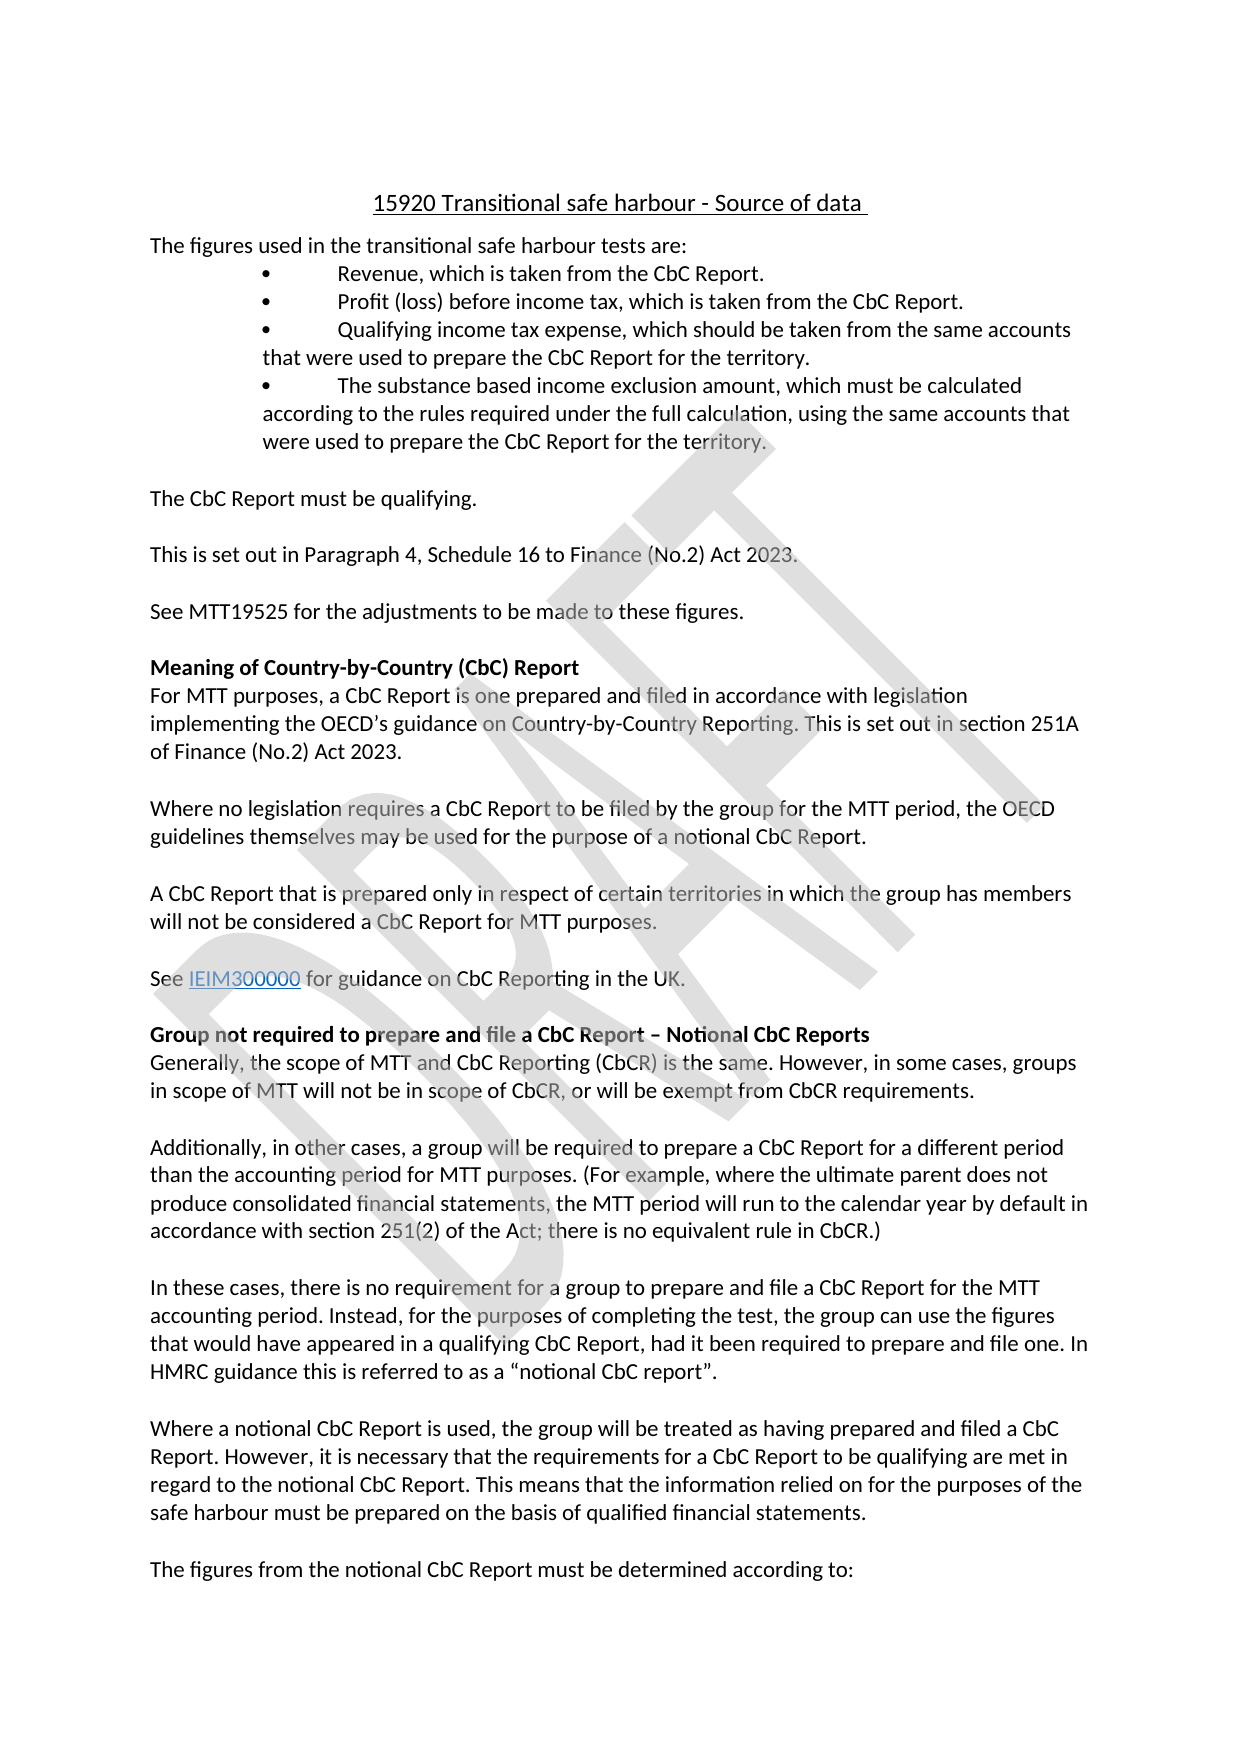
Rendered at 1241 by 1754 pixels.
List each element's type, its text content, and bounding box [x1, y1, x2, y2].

text Generally, the scope of MTT and CbC Reporting (CbCR) is the same. However, in some cases, groups in scope of MTT will not be in scope of CbCR, or will be exempt from CbCR requirements. [747, 1048, 1090, 1104]
text Where no legislation requires a CbC Report to be filed by the group for the MTT period, the OECD guidelines themselves may be used for the purpose of a notional CbC Report. [637, 794, 794, 850]
text Where no legislation requires a CbC Report to be filed by the group for the MTT period, the OECD guidelines themselves may be used for the purpose of a notional CbC Report. [561, 794, 668, 850]
text See IEIM300000 for guidance on CbC Reporting in the UK. [448, 964, 514, 992]
text A CbC Report that is prepared only in respect of certain territories in which the group has members will not be considered a CbC Report for MTT purposes. [150, 879, 381, 935]
text Additionally, in other cases, a group will be required to prepare a CbC Report for a different period than the accounting period for MTT purposes. (For example, where the ultimate parent does not produce consolidated financial statements, the MTT period will run to the calendar year by default in accordance with section 251(2) of the Act; there is no equivalent rule in CbCR.) [150, 1133, 403, 1245]
text For MTT purposes, a CbC Report is one prepared and filed in accordance with legislation implementing the OECD’s guidance on Country-by-Country Reporting. This is set out in section 251A of Finance (No.2) Act 2023. [663, 681, 967, 765]
text [894, 653, 1090, 681]
text Meaning of Country-by-Country (CbC) Report [150, 653, 625, 681]
text See MTT19525 for the adjustments to be made to these figures. [150, 597, 569, 625]
list The substance based income exclusion amount, which must be calculated according to the rules required under the full calculation, using the same accounts that were used to prepare the CbC Report for the territory. [262, 371, 1090, 455]
text Group not required to prepare and file a CbC Report – Notional CbC Reports [618, 1020, 715, 1048]
subtitle 15920 Transitional safe harbour - Source of data [150, 187, 1090, 218]
text For MTT purposes, a CbC Report is one prepared and filed in accordance with legislation implementing the OECD’s guidance on Country-by-Country Reporting. This is set out in section 251A of Finance (No.2) Act 2023. [150, 681, 508, 765]
text Where no legislation requires a CbC Report to be filed by the group for the MTT period, the OECD guidelines themselves may be used for the purpose of a notional CbC Report. [393, 794, 570, 850]
text Additionally, in other cases, a group will be required to prepare a CbC Report for a different period than the accounting period for MTT purposes. (For example, where the ultimate parent does not produce consolidated financial statements, the MTT period will run to the calendar year by default in accordance with section 251(2) of the Act; there is no equivalent rule in CbCR.) [510, 1133, 1090, 1245]
text This is set out in Paragraph 4, Schedule 16 to Finance (No.2) Act 2023. [150, 541, 604, 568]
text The CbC Report must be qualifying. [150, 484, 661, 512]
text A CbC Report that is prepared only in respect of certain territories in which the group has members will not be considered a CbC Report for MTT purposes. [507, 879, 632, 935]
text Generally, the scope of MTT and CbC Reporting (CbCR) is the same. However, in some cases, groups in scope of MTT will not be in scope of CbCR, or will be exempt from CbCR requirements. [244, 1048, 448, 1104]
text The figures from the notional CbC Report must be determined according to: [150, 1555, 1090, 1583]
text This is set out in Paragraph 4, Schedule 16 to Finance (No.2) Act 2023. [782, 541, 1090, 568]
text The figures used in the transitional safe harbour tests are: [150, 231, 1090, 259]
text Group not required to prepare and file a CbC Report – Notional CbC Reports [405, 1020, 494, 1048]
text A CbC Report that is prepared only in respect of certain territories in which the group has members will not be considered a CbC Report for MTT purposes. [753, 879, 879, 935]
text See MTT19525 for the adjustments to be made to these figures. [838, 597, 1090, 625]
text In these cases, there is no requirement for a group to prepare and file a CbC Report for the MTT accounting period. Instead, for the purposes of completing the test, the group can use the figures that would have appeared in a qualifying CbC Report, had it been required to prepare and file one. In HMRC guidance this is referred to as a “notional CbC report”. [150, 1273, 1090, 1386]
text Additionally, in other cases, a group will be required to prepare a CbC Report for a different period than the accounting period for MTT purposes. (For example, where the ultimate parent does not produce consolidated financial statements, the MTT period will run to the calendar year by default in accordance with section 251(2) of the Act; there is no equivalent rule in CbCR.) [329, 1133, 519, 1245]
text [635, 653, 883, 681]
text A CbC Report that is prepared only in respect of certain territories in which the group has members will not be considered a CbC Report for MTT purposes. [363, 879, 511, 935]
text Where no legislation requires a CbC Report to be filed by the group for the MTT period, the OECD guidelines themselves may be used for the purpose of a notional CbC Report. [150, 794, 362, 850]
text Where no legislation requires a CbC Report to be filed by the group for the MTT period, the OECD guidelines themselves may be used for the purpose of a notional CbC Report. [776, 794, 1090, 850]
text Group not required to prepare and file a CbC Report – Notional CbC Reports [216, 1020, 393, 1048]
text Generally, the scope of MTT and CbC Reporting (CbCR) is the same. However, in some cases, groups in scope of MTT will not be in scope of CbCR, or will be exempt from CbCR requirements. [434, 1048, 550, 1104]
text For MTT purposes, a CbC Report is one prepared and filed in accordance with legislation implementing the OECD’s guidance on Country-by-Country Reporting. This is set out in section 251A of Finance (No.2) Act 2023. [922, 681, 1090, 765]
text See MTT19525 for the adjustments to be made to these figures. [604, 597, 827, 625]
text See IEIM300000 for guidance on CbC Reporting in the UK. [687, 964, 1090, 992]
text A CbC Report that is prepared only in respect of certain territories in which the group has members will not be considered a CbC Report for MTT purposes. [861, 879, 1090, 935]
text [733, 484, 1090, 512]
text See IEIM300000 for guidance on CbC Reporting in the UK. [232, 977, 318, 992]
text See IEIM300000 for guidance on CbC Reporting in the UK. [332, 964, 438, 992]
list Revenue, which is taken from the CbC Report. [262, 259, 1090, 287]
list Profit (loss) before income tax, which is taken from the CbC Report. [262, 287, 1090, 315]
text See IEIM300000 for guidance on CbC Reporting in the UK. [552, 964, 674, 992]
text Group not required to prepare and file a CbC Report – Notional CbC Reports [728, 1020, 1090, 1048]
text Group not required to prepare and file a CbC Report – Notional CbC Reports [526, 1020, 608, 1048]
text Generally, the scope of MTT and CbC Reporting (CbCR) is the same. However, in some cases, groups in scope of MTT will not be in scope of CbCR, or will be exempt from CbCR requirements. [150, 1048, 262, 1104]
text This is set out in Paragraph 4, Schedule 16 to Finance (No.2) Act 2023. [657, 541, 770, 568]
text For MTT purposes, a CbC Report is one prepared and filed in accordance with legislation implementing the OECD’s guidance on Country-by-Country Reporting. This is set out in section 251A of Finance (No.2) Act 2023. [482, 681, 709, 765]
text Group not required to prepare and file a CbC Report – Notional CbC Reports [150, 1020, 206, 1048]
list Qualifying income tax expense, which should be taken from the same accounts that were used to prepare the CbC Report for the territory. [262, 315, 1090, 371]
text Where a notional CbC Report is used, the group will be treated as having prepared and filed a CbC Report. However, it is necessary that the requirements for a CbC Report to be qualifying are met in regard to the notional CbC Report. This means that the information relied on for the purposes of the safe harbour must be prepared on the basis of qualified financial statements. [150, 1414, 1090, 1526]
text Generally, the scope of MTT and CbC Reporting (CbCR) is the same. However, in some cases, groups in scope of MTT will not be in scope of CbCR, or will be exempt from CbCR requirements. [532, 1048, 698, 1104]
